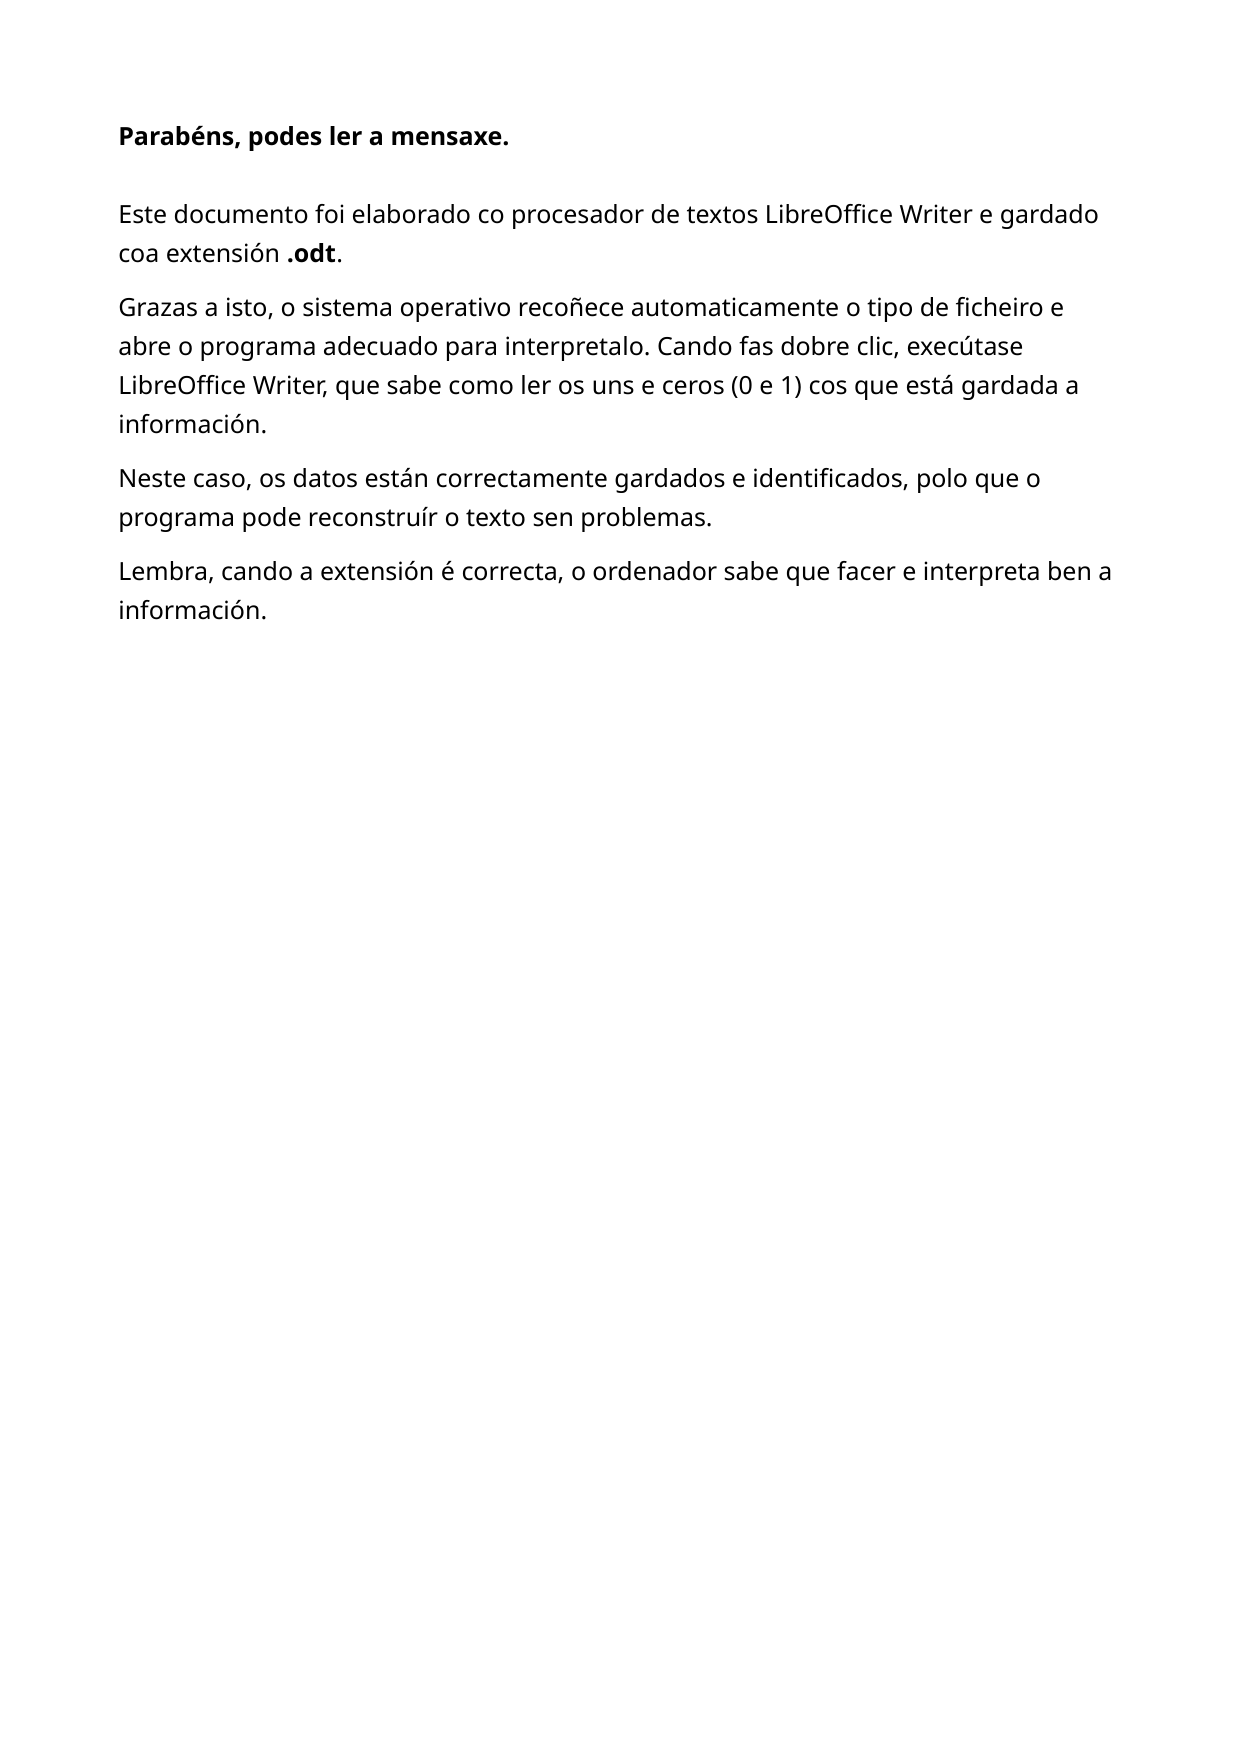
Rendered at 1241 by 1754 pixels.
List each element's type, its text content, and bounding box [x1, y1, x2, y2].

text Neste caso, os datos están correctamente gardados e identificados, polo que o programa pode reconstruír o texto sen problemas. [118, 461, 1122, 534]
text Parabéns, podes ler a mensaxe. Este documento foi elaborado co procesador de textos LibreOffice Writer e gardado coa extensión .odt. [118, 118, 1122, 270]
text Lembra, cando a extensión é correcta, o ordenador sabe que facer e interpreta ben a información. [118, 553, 1122, 627]
text Grazas a isto, o sistema operativo recoñece automaticamente o tipo de ficheiro e abre o programa adecuado para interpretalo. Cando fas dobre clic, execútase LibreOffice Writer, que sabe como ler os uns e ceros (0 e 1) cos que está gardada a información. [118, 289, 1122, 441]
